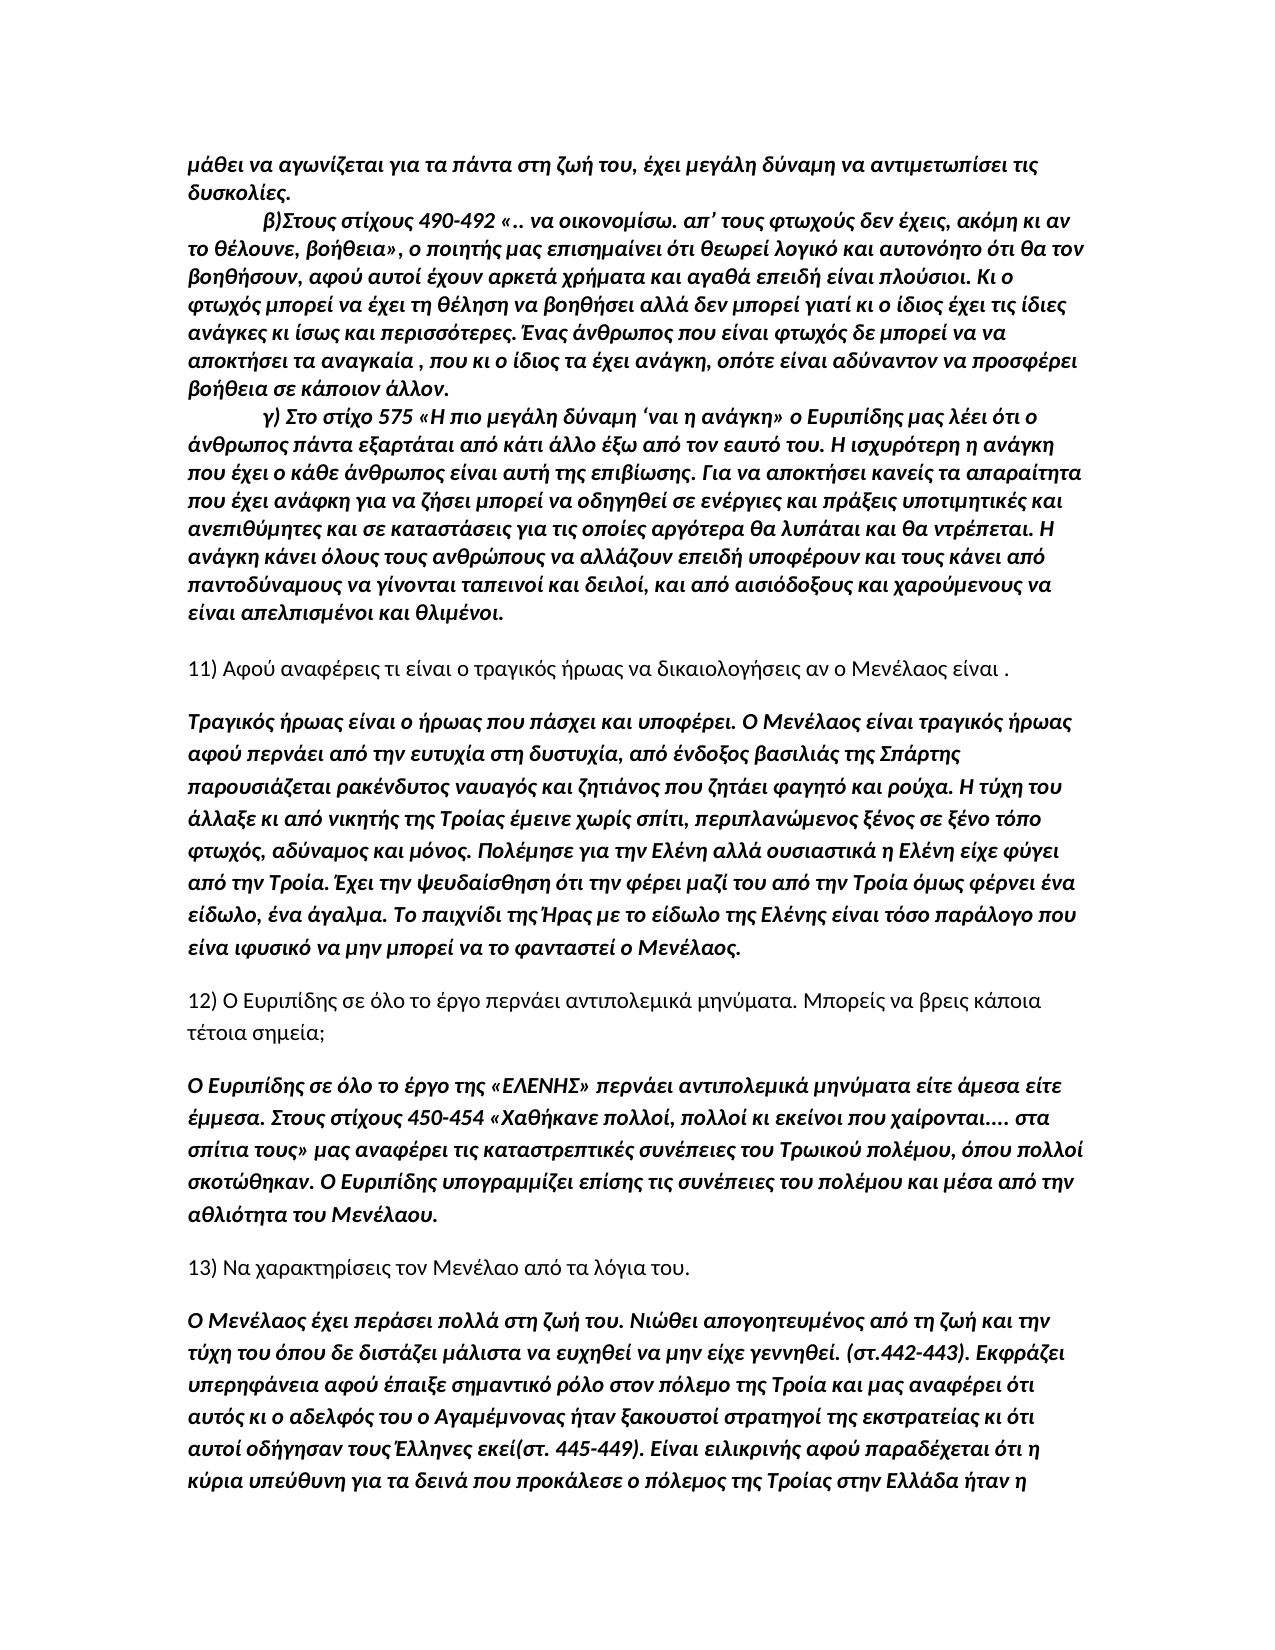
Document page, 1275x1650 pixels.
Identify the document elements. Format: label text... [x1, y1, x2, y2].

text μάθει να αγωνίζεται για τα πάντα στη ζωή του, έχει μεγάλη δύναμη να αντιμετωπίσει τις δυσκολίες. [187, 150, 1087, 206]
text Τραγικός ήρωας είναι ο ήρωας που πάσχει και υποφέρει. Ο Μενέλαος είναι τραγικός ήρωας αφού περνάει από την ευτυχία στη δυστυχία, από ένδοξος βασιλιάς της Σπάρτης παρουσιάζεται ρακένδυτος ναυαγός και ζητιάνος που ζητάει φαγητό και ρούχα. Η τύχη του άλλαξε κι από νικητής της Τροίας έμεινε χωρίς σπίτι, περιπλανώμενος ξένος σε ξένο τόπο φτωχός, αδύναμος και μόνος. Πολέμησε για την Ελένη αλλά ουσιαστικά η Ελένη είχε φύγει από την Τροία. Έχει την ψευδαίσθηση ότι την φέρει μαζί του από την Τροία όμως φέρνει ένα είδωλο, ένα άγαλμα. Το παιχνίδι της Ήρας με το είδωλο της Ελένης είναι τόσο παράλογο που είνα ιφυσικό να μην μπορεί να το φανταστεί ο Μενέλαος. [187, 707, 1087, 961]
text γ) Στο στίχο 575 «Η πιο μεγάλη δύναμη ‘ναι η ανάγκη» ο Ευριπίδης μας λέει ότι ο άνθρωπος πάντα εξαρτάται από κάτι άλλο έξω από τον εαυτό του. Η ισχυρότερη η ανάγκη που έχει ο κάθε άνθρωπος είναι αυτή της επιβίωσης. Για να αποκτήσει κανείς τα απαραίτητα που έχει ανάφκη για να ζήσει μπορεί να οδηγηθεί σε ενέργιες και πράξεις υποτιμητικές και ανεπιθύμητες και σε καταστάσεις για τις οποίες αργότερα θα λυπάται και θα ντρέπεται. Η ανάγκη κάνει όλους τους ανθρώπους να αλλάζουν επειδή υποφέρουν και τους κάνει από παντοδύναμους να γίνονται ταπεινοί και δειλοί, και από αισιόδοξους και χαρούμενους να είναι απελπισμένοι και θλιμένοι. [187, 402, 1087, 626]
text Ο Μενέλαος έχει περάσει πολλά στη ζωή του. Νιώθει απογοητευμένος από τη ζωή και την τύχη του όπου δε διστάζει μάλιστα να ευχηθεί να μην είχε γεννηθεί. (στ.442-443). Εκφράζει υπερηφάνεια αφού έπαιξε σημαντικό ρόλο στον πόλεμο της Τροία και μας αναφέρει ότι αυτός κι ο αδελφός του ο Αγαμέμνονας ήταν ξακουστοί στρατηγοί της εκστρατείας κι ότι αυτοί οδήγησαν τους Έλληνες εκεί(στ. 445-449). Είναι ειλικρινής αφού παραδέχεται ότι η κύρια υπεύθυνη για τα δεινά που προκάλεσε ο πόλεμος της Τροίας στην Ελλάδα ήταν η [187, 1306, 1087, 1495]
text Ο Ευριπίδης σε όλο το έργο της «ΕΛΕΝΗΣ» περνάει αντιπολεμικά μηνύματα είτε άμεσα είτε έμμεσα. Στους στίχους 450-454 «Χαθήκανε πολλοί, πολλοί κι εκείνοι που χαίρονται.... στα σπίτια τους» μας αναφέρει τις καταστρεπτικές συνέπειες του Τρωικού πολέμου, όπου πολλοί σκοτώθηκαν. Ο Ευριπίδης υπογραμμίζει επίσης τις συνέπειες του πολέμου και μέσα από την αθλιότητα του Μενέλαου. [187, 1071, 1087, 1228]
text 13) Να χαρακτηρίσεις τον Μενέλαο από τα λόγια του. [187, 1253, 1087, 1281]
text 12) Ο Ευριπίδης σε όλο το έργο περνάει αντιπολεμικά μηνύματα. Μπορείς να βρεις κάποια τέτοια σημεία; [187, 986, 1087, 1046]
text β)Στους στίχους 490-492 «.. να οικονομίσω. απ’ τους φτωχούς δεν έχεις, ακόμη κι αν το θέλουνε, βοήθεια», ο ποιητής μας επισημαίνει ότι θεωρεί λογικό και αυτονόητο ότι θα τον βοηθήσουν, αφού αυτοί έχουν αρκετά χρήματα και αγαθά επειδή είναι πλούσιοι. Κι ο φτωχός μπορεί να έχει τη θέληση να βοηθήσει αλλά δεν μπορεί γιατί κι ο ίδιος έχει τις ίδιες ανάγκες κι ίσως και περισσότερες. Ένας άνθρωπος που είναι φτωχός δε μπορεί να να αποκτήσει τα αναγκαία , που κι ο ίδιος τα έχει ανάγκη, οπότε είναι αδύναντον να προσφέρει βοήθεια σε κάποιον άλλον. [187, 206, 1087, 402]
text 11) Αφού αναφέρεις τι είναι ο τραγικός ήρωας να δικαιολογήσεις αν ο Μενέλαος είναι . [187, 654, 1087, 682]
